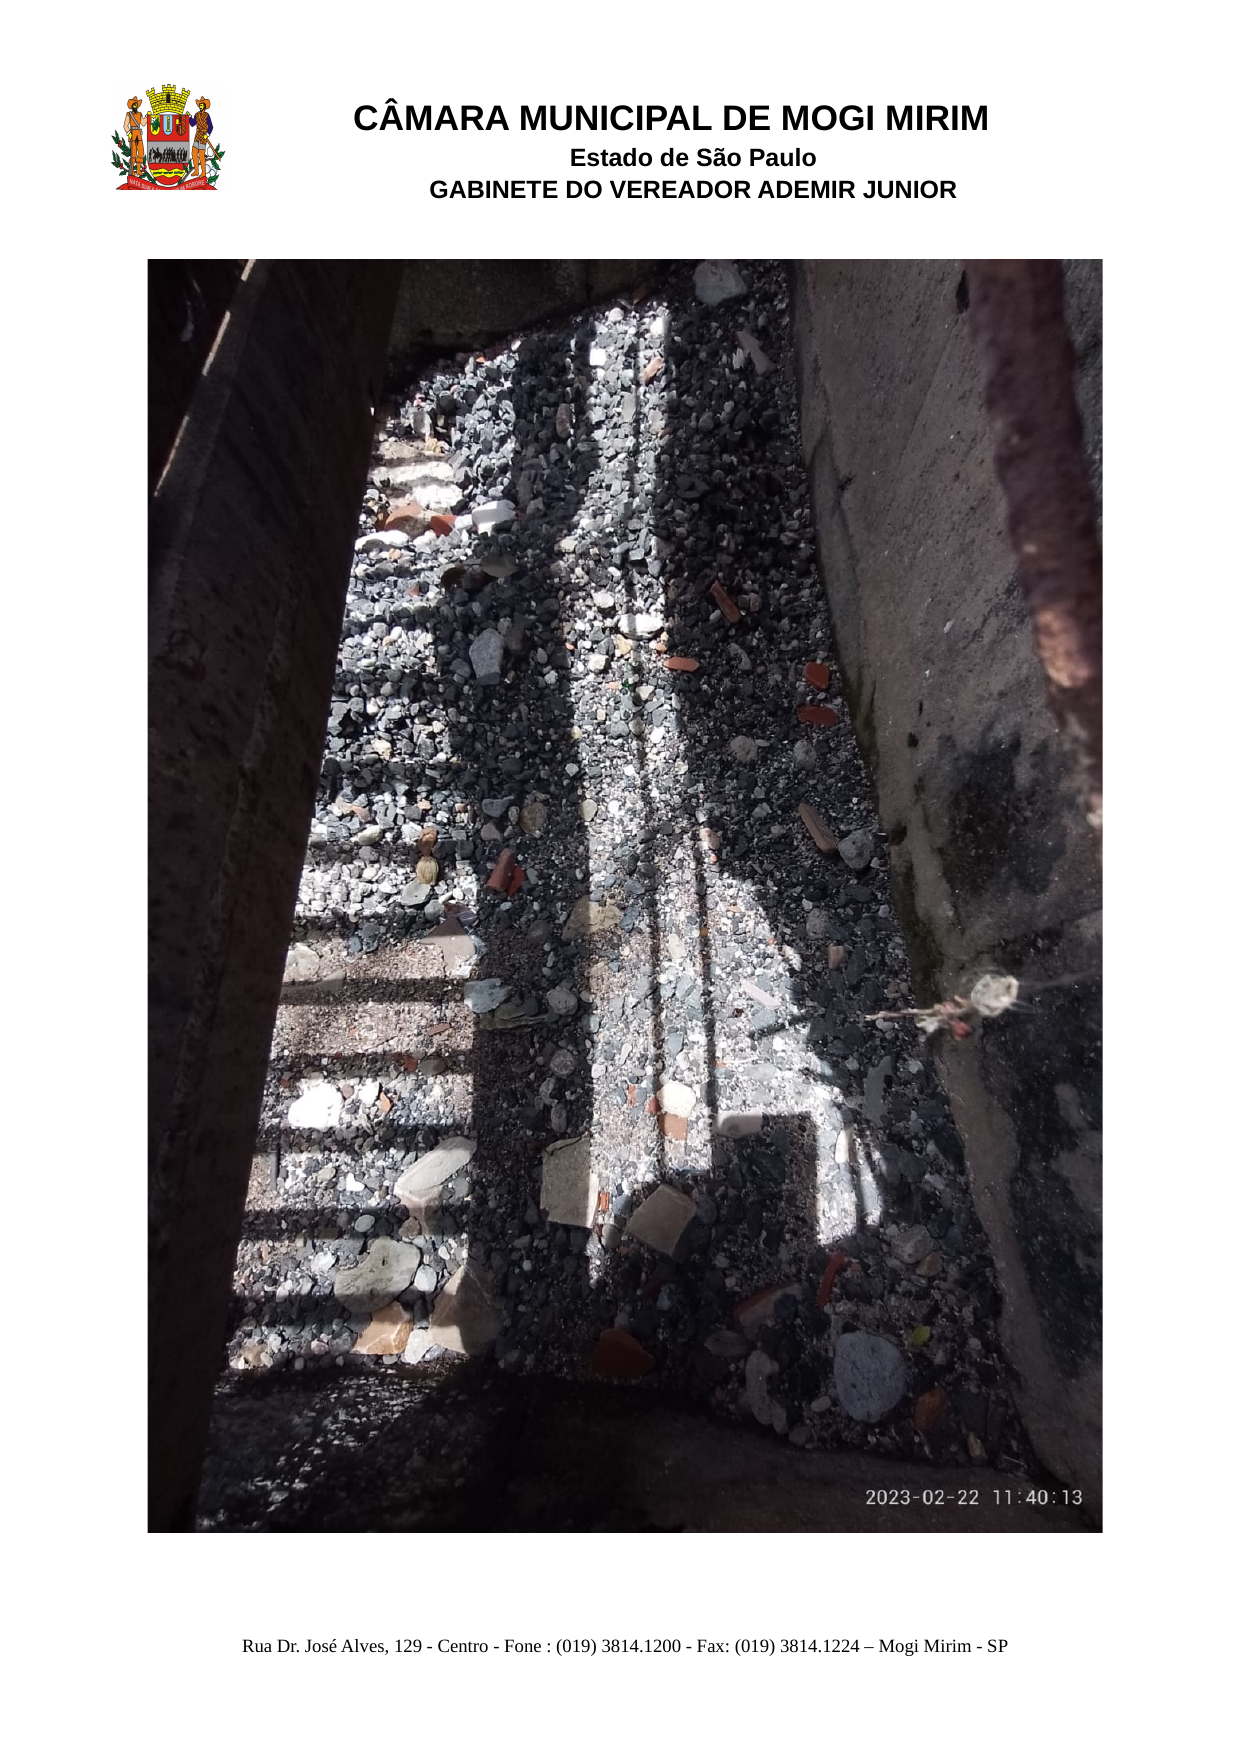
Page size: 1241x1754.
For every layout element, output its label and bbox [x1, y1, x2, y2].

picture [110, 84, 226, 190]
picture [147, 259, 1103, 1533]
